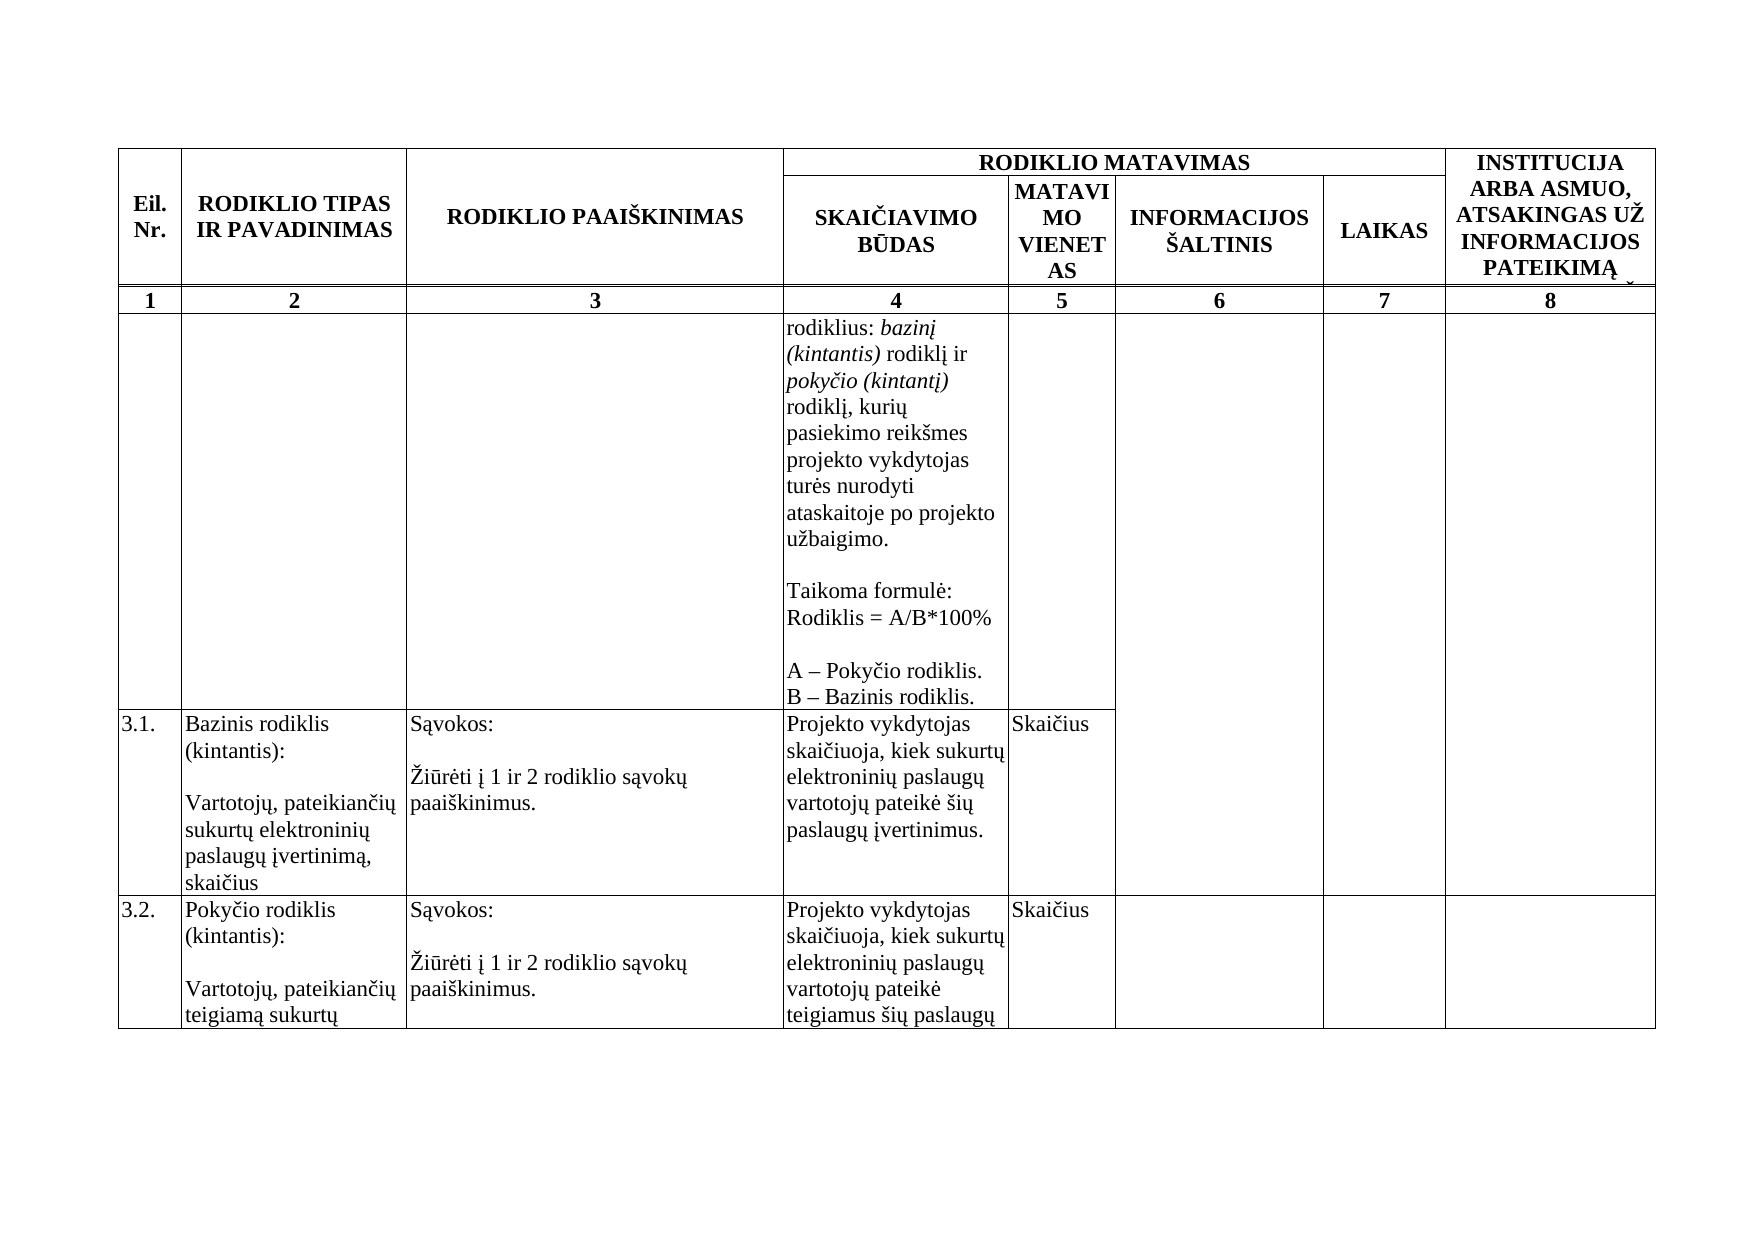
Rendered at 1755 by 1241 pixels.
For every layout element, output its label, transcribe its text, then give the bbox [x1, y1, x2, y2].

table_cell [1116, 896, 1323, 1028]
table_cell [182, 314, 406, 709]
table_header INSTITUCIJA ARBA ASMUO, ATSAKINGAS UŽ INFORMACIJOS PATEIKIMĄ ĮGYVENDINANČIAJAI IR (AR) TARPINEI INSTITUCIJAI [1446, 149, 1655, 283]
table_cell Sąvokos: Žiūrėti į 1 ir 2 rodiklio sąvokų paaiškinimus. [407, 896, 783, 1028]
table_header RODIKLIO PAAIŠKINIMAS [407, 149, 783, 283]
table_cell 3.2. [119, 896, 181, 1028]
table_header Eil. Nr. [119, 149, 181, 283]
table_cell Bazinis rodiklis (kintantis): Vartotojų, pateikiančių sukurtų elektroninių paslaugų įvertinimą, skaičius [182, 710, 406, 895]
table_cell MATAVIMO VIENETAS [1009, 176, 1115, 283]
table_cell 6 [1116, 287, 1323, 313]
table_cell [1116, 314, 1323, 895]
table_cell [119, 314, 181, 709]
table_cell rodiklius: bazinį (kintantis) rodiklį ir pokyčio (kintantį) rodiklį, kurių pasiekimo reikšmes projekto vykdytojas turės nurodyti ataskaitoje po projekto užbaigimo. Taikoma formulė: Rodiklis = A/B*100% A – Pokyčio rodiklis. B – Bazinis rodiklis. [784, 314, 1008, 709]
table_cell 4 [784, 287, 1008, 313]
table_cell [1324, 314, 1445, 895]
table_cell [1446, 896, 1655, 1028]
table_cell Sąvokos: Žiūrėti į 1 ir 2 rodiklio sąvokų paaiškinimus. [407, 710, 783, 895]
table_cell 1 [119, 287, 181, 313]
table_cell [407, 314, 783, 709]
table_cell 2 [182, 287, 406, 313]
table_cell Skaičius [1009, 896, 1115, 1028]
table_cell [1009, 314, 1115, 709]
table_cell 7 [1324, 287, 1445, 313]
table_cell 5 [1009, 287, 1115, 313]
table_cell [1324, 896, 1445, 1028]
table_header RODIKLIO MATAVIMAS [784, 149, 1445, 175]
table_header RODIKLIO TIPAS IR PAVADINIMAS [182, 149, 406, 283]
table_cell Skaičius [1009, 710, 1115, 895]
table_cell INFORMACIJOS ŠALTINIS [1116, 176, 1323, 283]
table_cell 8 [1446, 287, 1655, 313]
table_cell LAIKAS [1324, 176, 1445, 283]
table_cell 3 [407, 287, 783, 313]
table_cell Projekto vykdytojas skaičiuoja, kiek sukurtų elektroninių paslaugų vartotojų pateikė šių paslaugų įvertinimus. [784, 710, 1008, 895]
table_cell SKAIČIAVIMO BŪDAS [784, 176, 1008, 283]
table_cell Projekto vykdytojas skaičiuoja, kiek sukurtų elektroninių paslaugų vartotojų pateikė teigiamus šių paslaugų [784, 896, 1008, 1028]
table_cell Pokyčio rodiklis (kintantis): Vartotojų, pateikiančių teigiamą sukurtų [182, 896, 406, 1028]
table_cell [1446, 314, 1655, 895]
table_cell 3.1. [119, 710, 181, 895]
